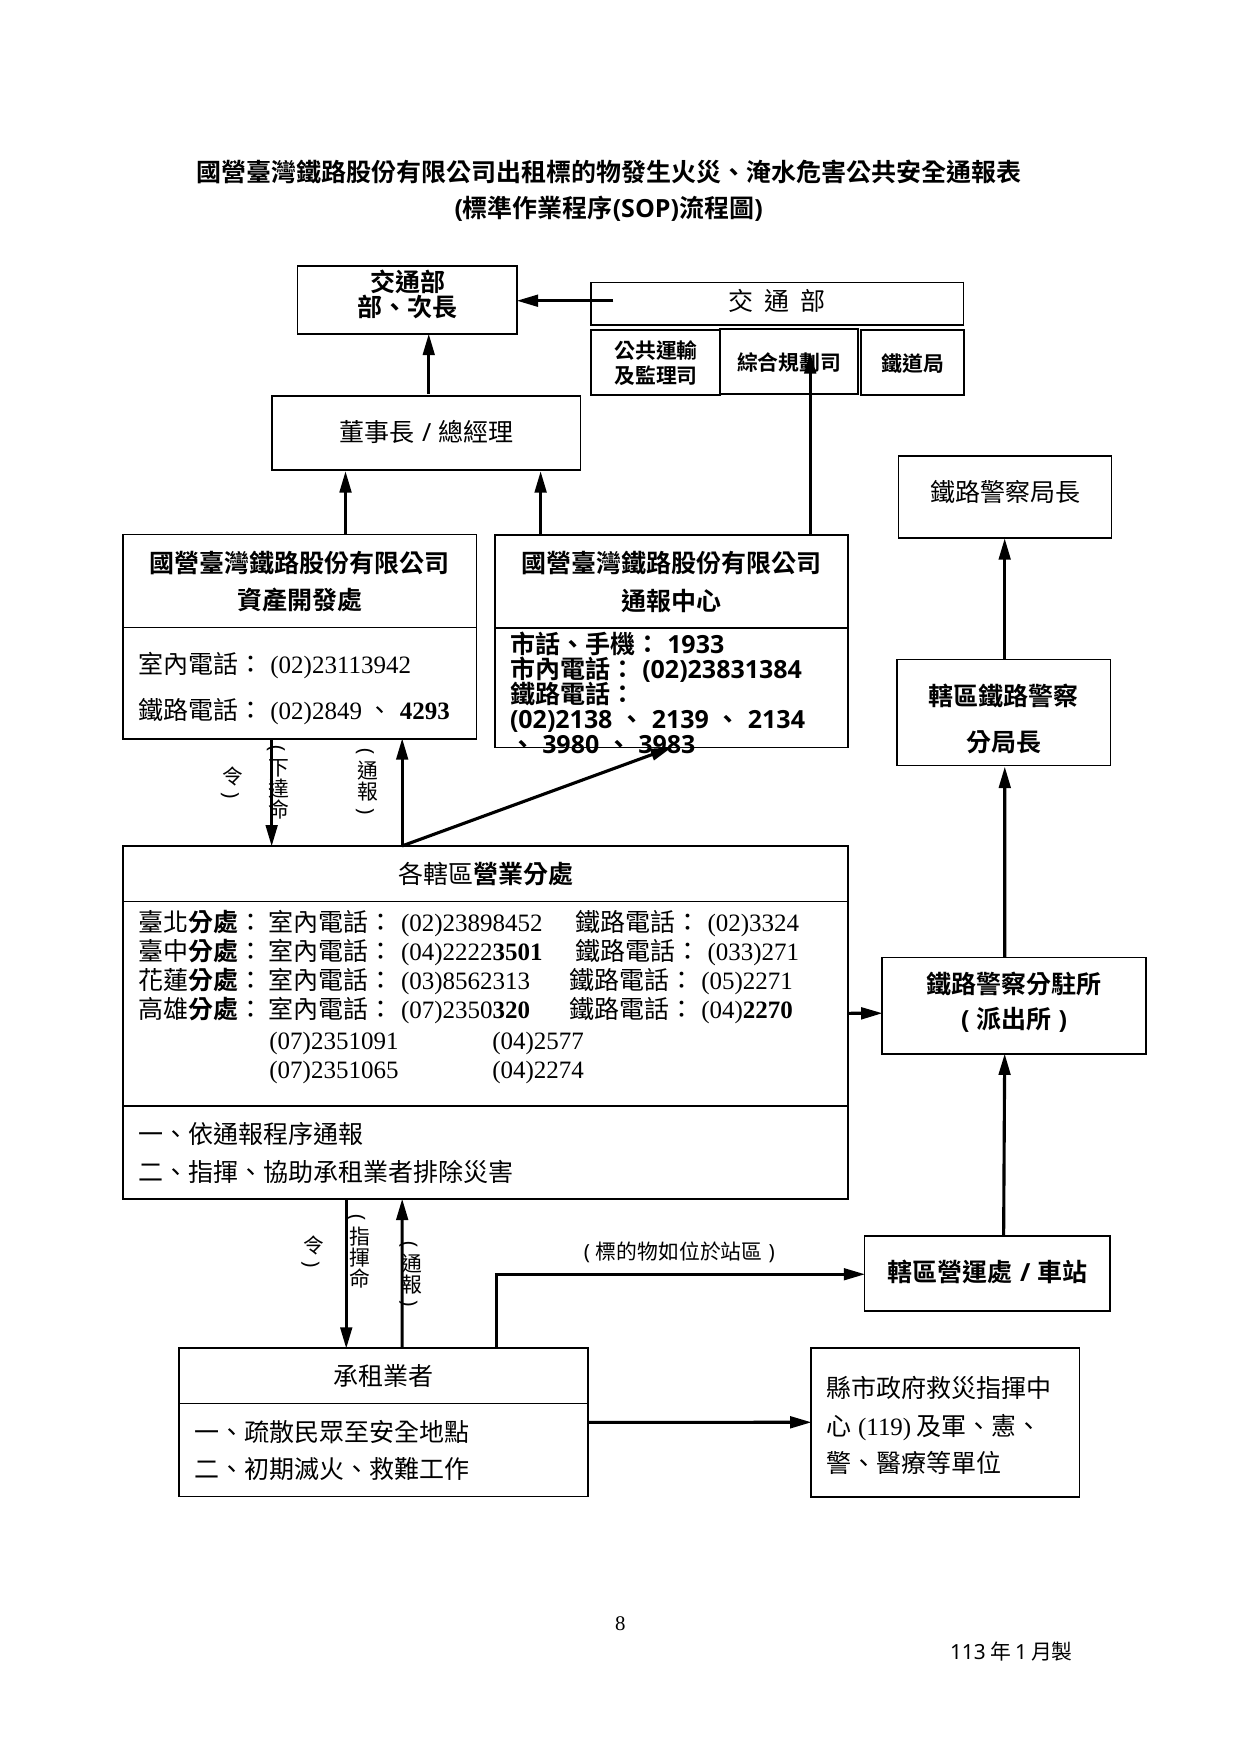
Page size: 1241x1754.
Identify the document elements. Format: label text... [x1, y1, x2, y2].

text 公共運輸及監理司 [607, 338, 705, 387]
text 國營臺灣鐵路股份有限公司出租標的物發生火災、淹水危害公共安全通報表 [44, 152, 1172, 188]
text 交 通 部 [606, 291, 948, 316]
text 鐵道局 [877, 338, 948, 380]
text 綜合規劃司 [736, 337, 842, 379]
text (標準作業程序(SOP)流程圖) [44, 188, 1172, 225]
